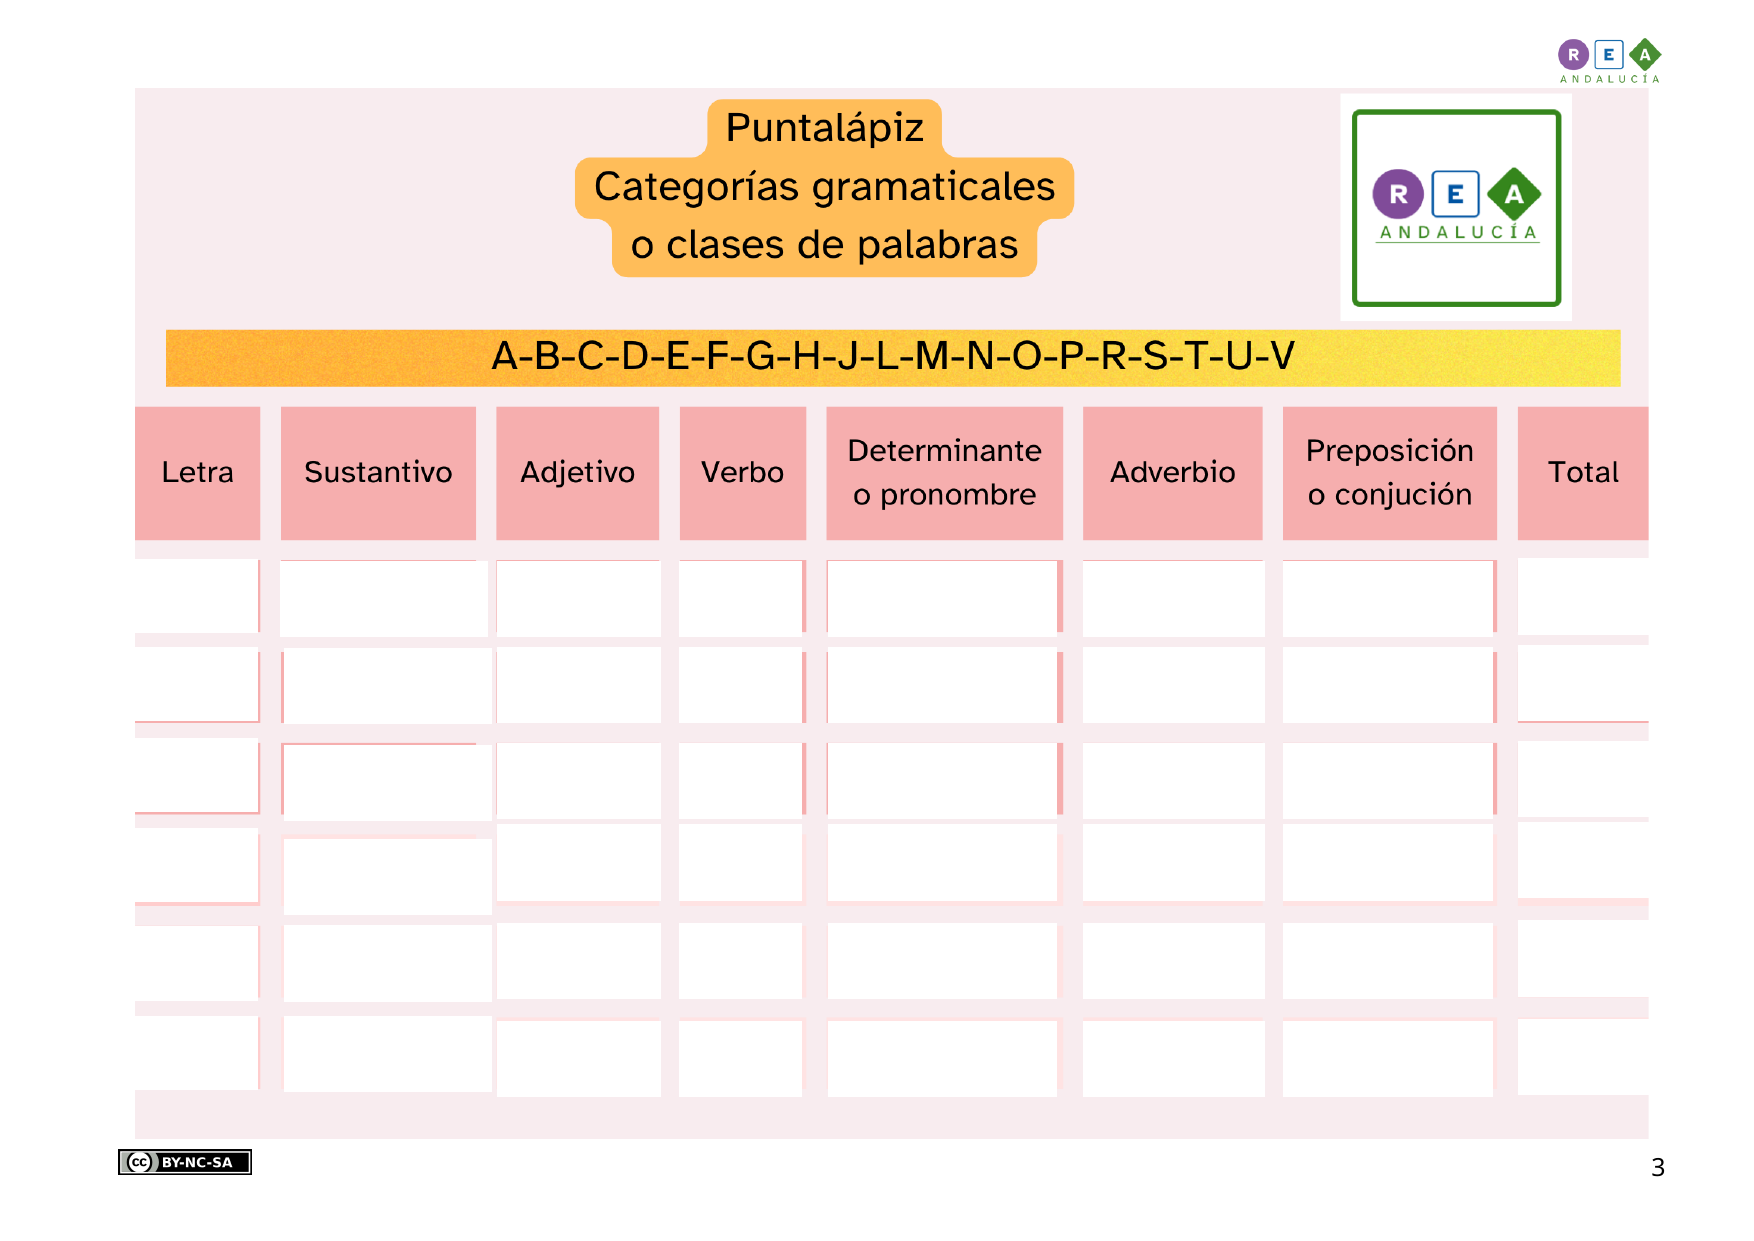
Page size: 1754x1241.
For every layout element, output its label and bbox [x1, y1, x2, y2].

picture [135, 33, 1666, 1139]
picture [118, 1149, 536, 1184]
